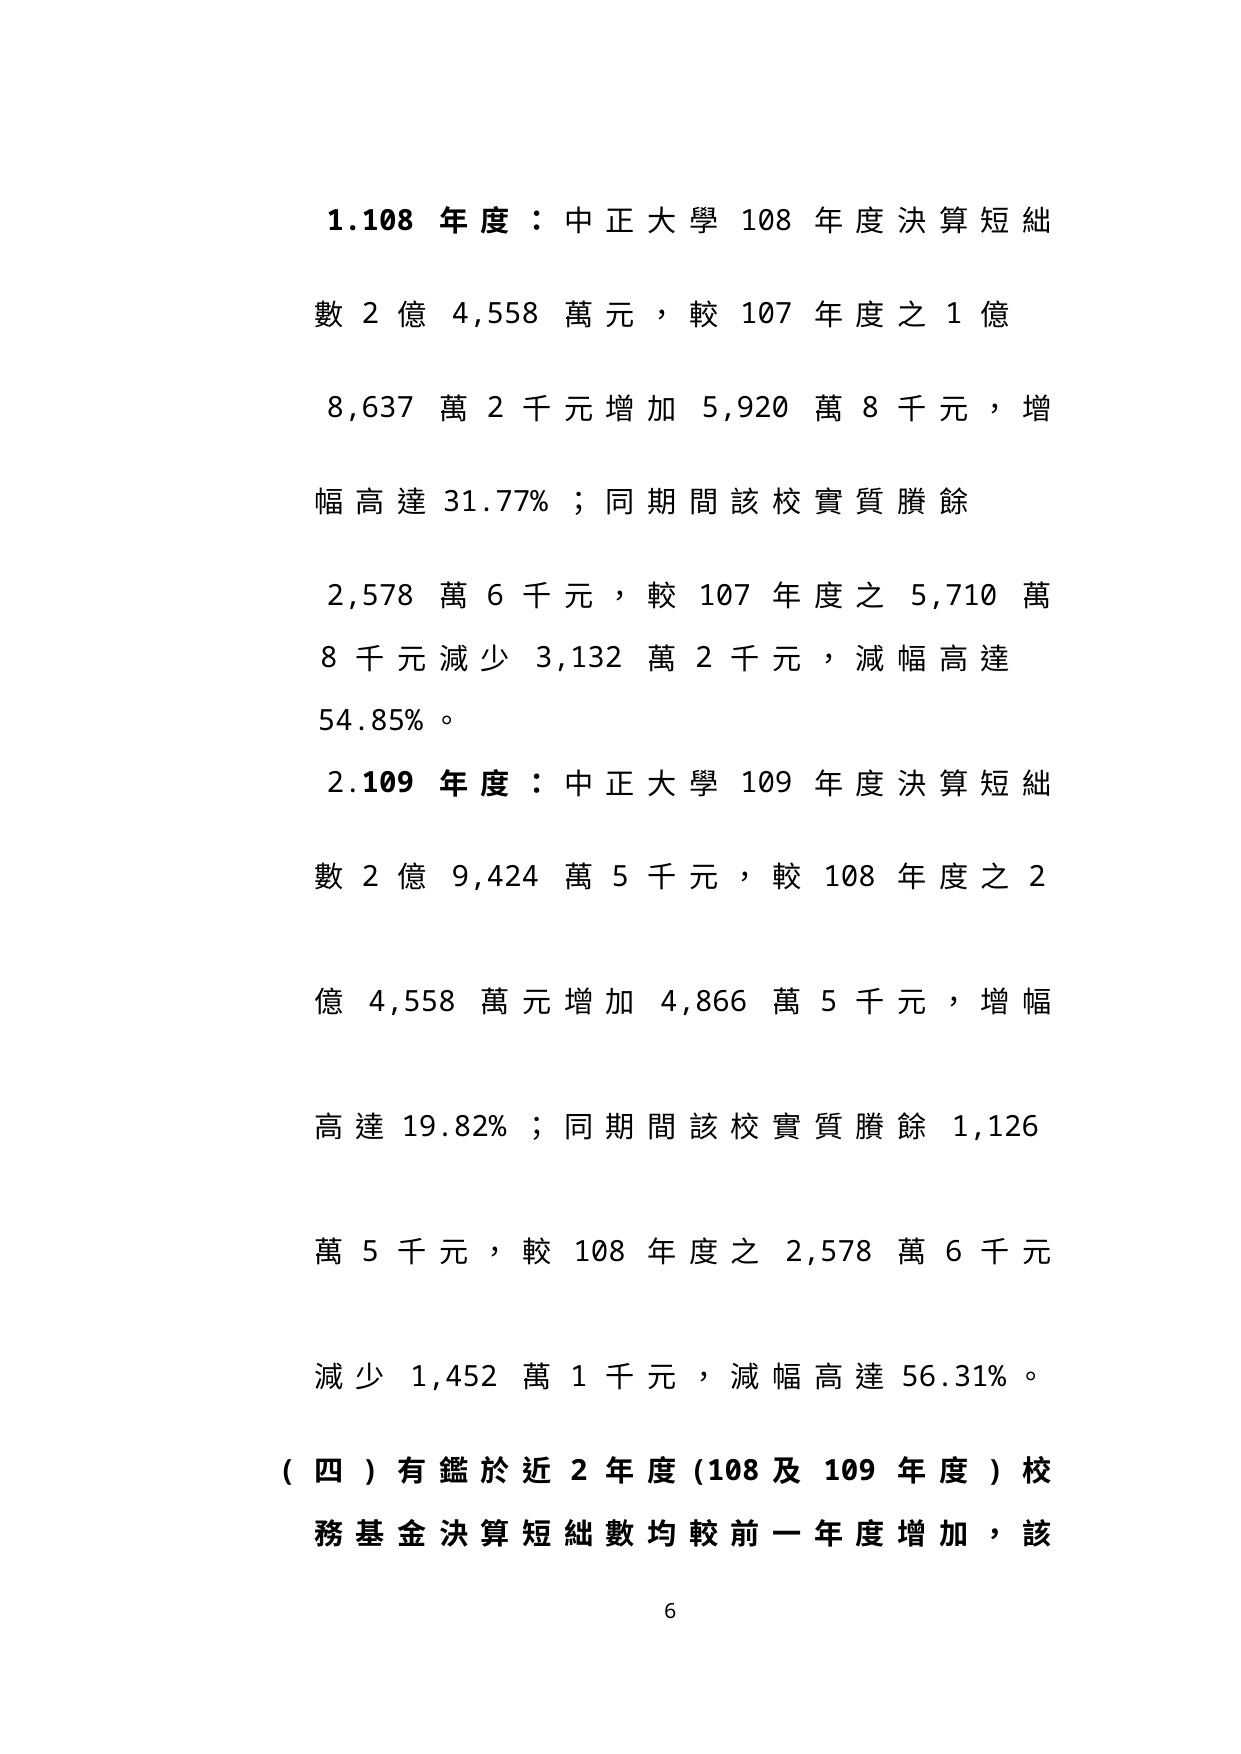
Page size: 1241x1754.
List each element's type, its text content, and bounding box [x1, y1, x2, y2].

text (四)有鑑於近2年度(108及109年度)校務基金決算短絀數均較前一年度增加，該 [242, 1427, 1058, 1552]
text 1.108年度：中正大學108年度決算短絀數2億4,558萬元，較107年度之1億8,637萬2千元增加5,920萬8千元，增幅高達31.77%；同期間該校實質賸餘2,578萬6千元，較107年度之5,710萬8千元減少3,132萬2千元，減幅高達54.85%。 [271, 177, 1058, 740]
text 2.109年度：中正大學109年度決算短絀數2億9,424萬5千元，較108年度之2億4,558萬元增加4,866萬5千元，增幅高達19.82%；同期間該校實質賸餘1,126萬5千元，較108年度之2,578萬6千元減少1,452萬1千元，減幅高達56.31%。 [271, 740, 1058, 1427]
